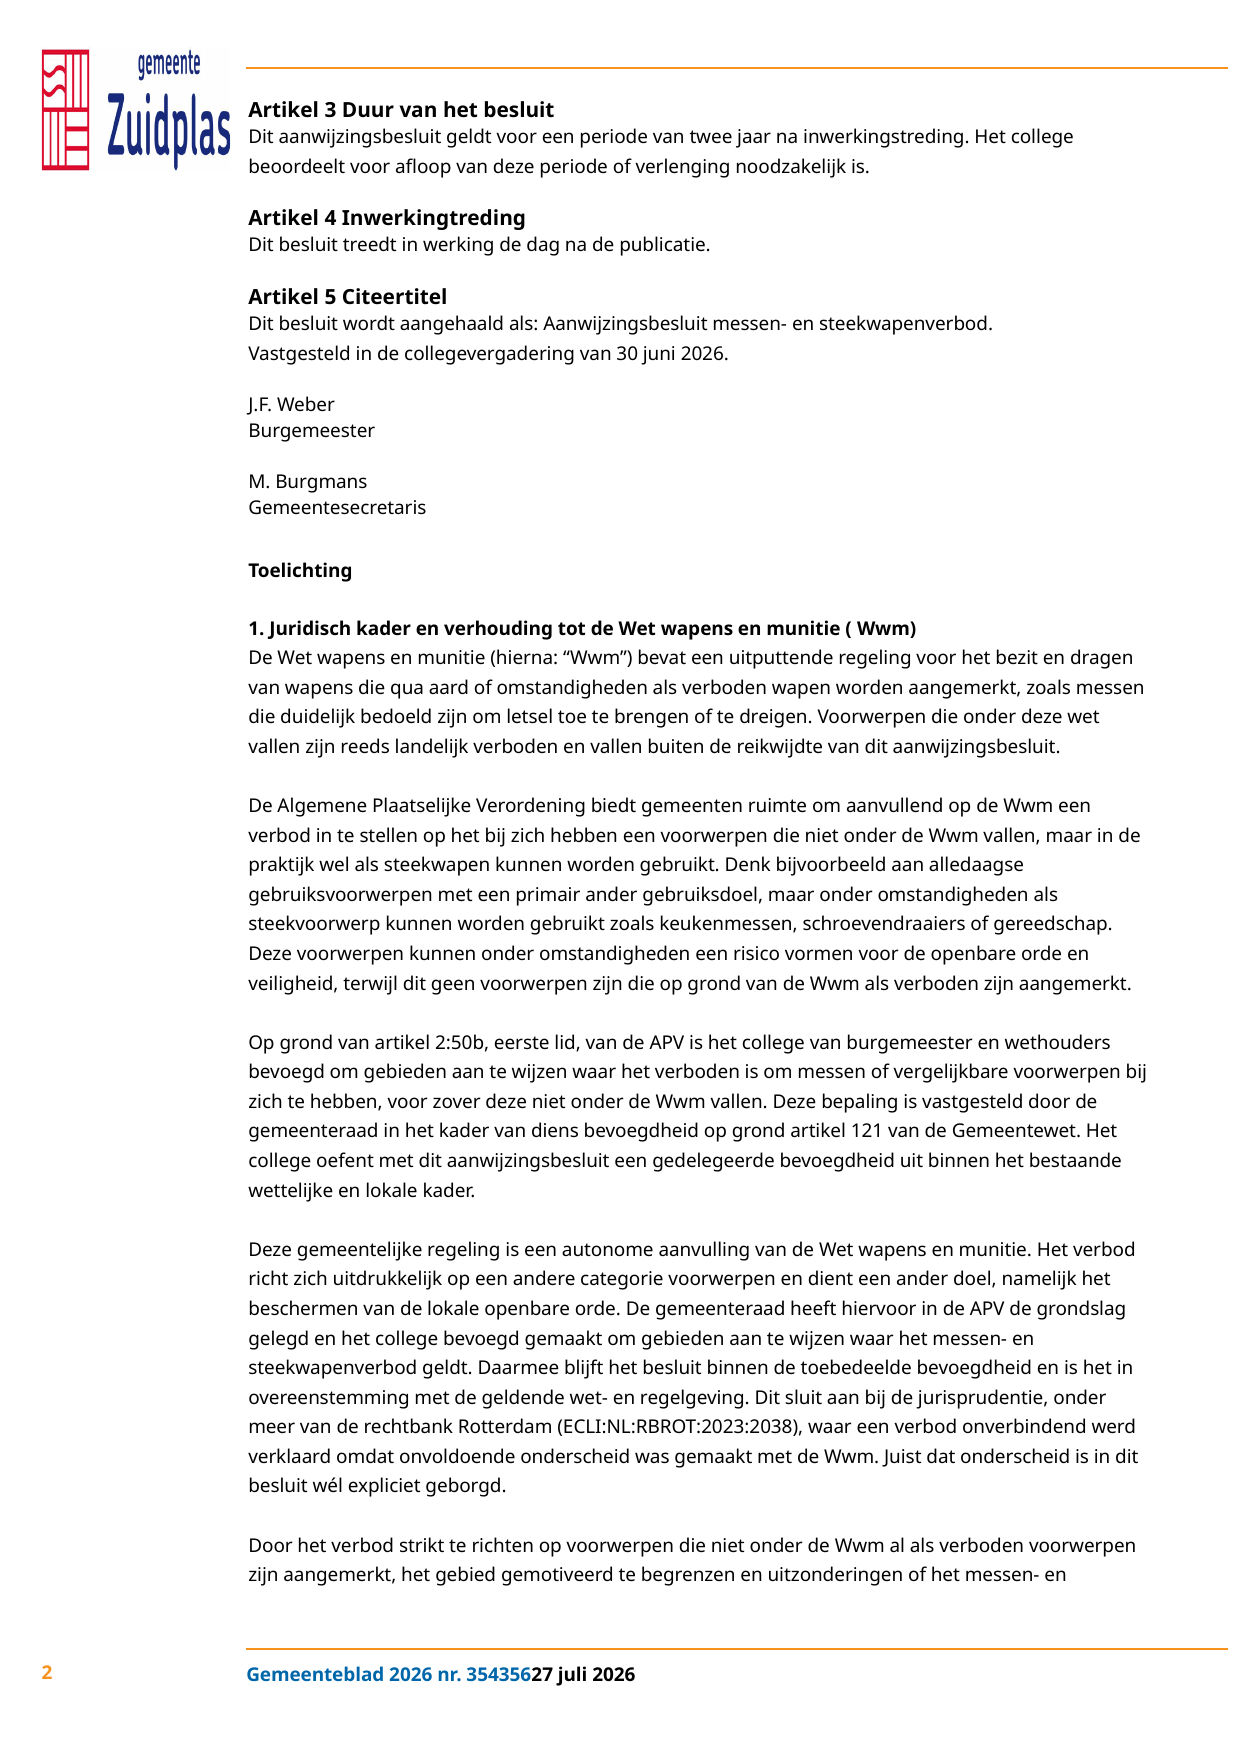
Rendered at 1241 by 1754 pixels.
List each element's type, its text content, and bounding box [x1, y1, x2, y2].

text 1. Juridisch kader en verhouding tot de Wet wapens en munitie ( Wwm) [248, 615, 1152, 641]
text Dit besluit treedt in werking de dag na de publicatie. [248, 232, 1152, 257]
text Door het verbod strikt te richten op voorwerpen die niet onder de Wwm al als verboden voorwerpen zijn aangemerkt, het gebied gemotiveerd te begrenzen en uitzonderingen of het messen- en [248, 1532, 1152, 1587]
text Artikel 4 Inwerkingtreding [248, 203, 1152, 232]
text Artikel 3 Duur van het besluit [248, 95, 1152, 123]
text Artikel 5 Citeertitel [248, 282, 1152, 311]
text Toelichting [248, 546, 1152, 586]
text Op grond van artikel 2:50b, eerste lid, van de APV is het college van burgemeester en wethouders bevoegd om gebieden aan te wijzen waar het verboden is om messen of vergelijkbare voorwerpen bij zich te hebben, voor zover deze niet onder de Wwm vallen. Deze bepaling is vastgesteld door de gemeenteraad in het kader van diens bevoegdheid op grond artikel 121 van de Gemeentewet. Het college oefent met dit aanwijzingsbesluit een gedelegeerde bevoegdheid uit binnen het bestaande wettelijke en lokale kader. [248, 1029, 1152, 1203]
text Dit aanwijzingsbesluit geldt voor een periode van twee jaar na inwerkingstreding. Het college beoordeelt voor afloop van deze periode of verlenging noodzakelijk is. [248, 123, 1152, 178]
text Deze gemeentelijke regeling is een autonome aanvulling van de Wet wapens en munitie. Het verbod richt zich uitdrukkelijk op een andere categorie voorwerpen en dient een ander doel, namelijk het beschermen van de lokale openbare orde. De gemeenteraad heeft hiervoor in de APV de grondslag gelegd en het college bevoegd gemaakt om gebieden aan te wijzen waar het messen- en steekwapenverbod geldt. Daarmee blijft het besluit binnen de toebedeelde bevoegdheid en is het in overeenstemming met de geldende wet- en regelgeving. Dit sluit aan bij de jurisprudentie, onder meer van de rechtbank Rotterdam (ECLI:NL:RBROT:2023:2038), waar een verbod onverbindend werd verklaard omdat onvoldoende onderscheid was gemaakt met de Wwm. Juist dat onderscheid is in dit besluit wél expliciet geborgd. [248, 1236, 1152, 1498]
text J.F. Weber [248, 392, 1152, 417]
text Burgemeester [248, 417, 1152, 443]
picture [41, 47, 231, 172]
text Gemeentesecretaris [248, 494, 1152, 520]
text M. Burgmans [248, 469, 1152, 494]
text De Algemene Plaatselijke Verordening biedt gemeenten ruimte om aanvullend op de Wwm een verbod in te stellen op het bij zich hebben een voorwerpen die niet onder de Wwm vallen, maar in de praktijk wel als steekwapen kunnen worden gebruikt. Denk bijvoorbeeld aan alledaagse gebruiksvoorwerpen met een primair ander gebruiksdoel, maar onder omstandigheden als steekvoorwerp kunnen worden gebruikt zoals keukenmessen, schroevendraaiers of gereedschap. Deze voorwerpen kunnen onder omstandigheden een risico vormen voor de openbare orde en veiligheid, terwijl dit geen voorwerpen zijn die op grond van de Wwm als verboden zijn aangemerkt. [248, 792, 1152, 996]
text Vastgesteld in de collegevergadering van 30 juni 2026. [248, 340, 1152, 366]
text Dit besluit wordt aangehaald als: Aanwijzingsbesluit messen- en steekwapenverbod. [248, 311, 1152, 336]
text De Wet wapens en munitie (hierna: “Wwm”) bevat een uitputtende regeling voor het bezit en dragen van wapens die qua aard of omstandigheden als verboden wapen worden aangemerkt, zoals messen die duidelijk bedoeld zijn om letsel toe te brengen of te dreigen. Voorwerpen die onder deze wet vallen zijn reeds landelijk verboden en vallen buiten de reikwijdte van dit aanwijzingsbesluit. [248, 644, 1152, 759]
